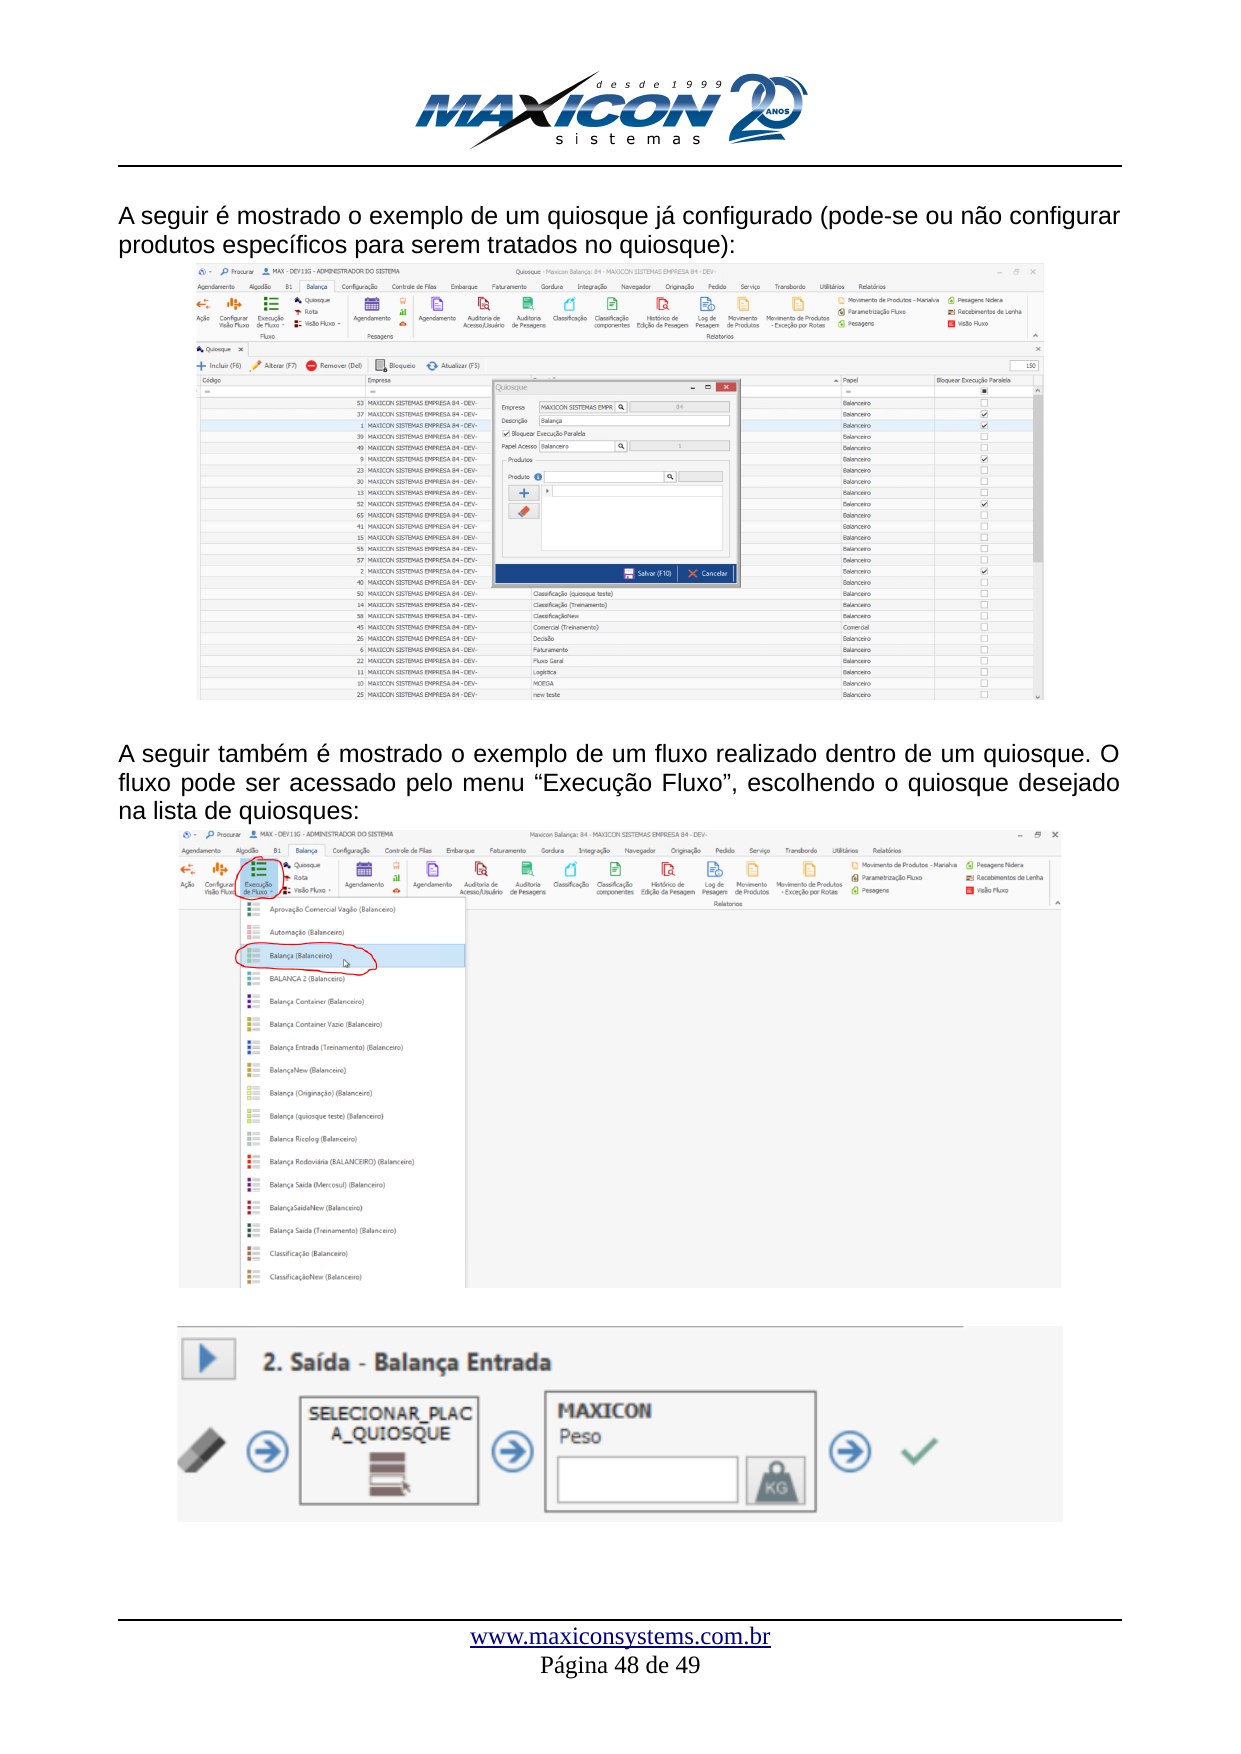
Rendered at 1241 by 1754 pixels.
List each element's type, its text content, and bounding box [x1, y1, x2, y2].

text A seguir também é mostrado o exemplo de um fluxo realizado dentro de um quiosque. O fluxo pode ser acessado pelo menu “Execução Fluxo”, escolhendo o quiosque desejado na lista de quiosques: [118, 739, 1122, 825]
text A seguir é mostrado o exemplo de um quiosque já configurado (pode-se ou não configurar produtos específicos para serem tratados no quiosque): [118, 201, 1122, 259]
